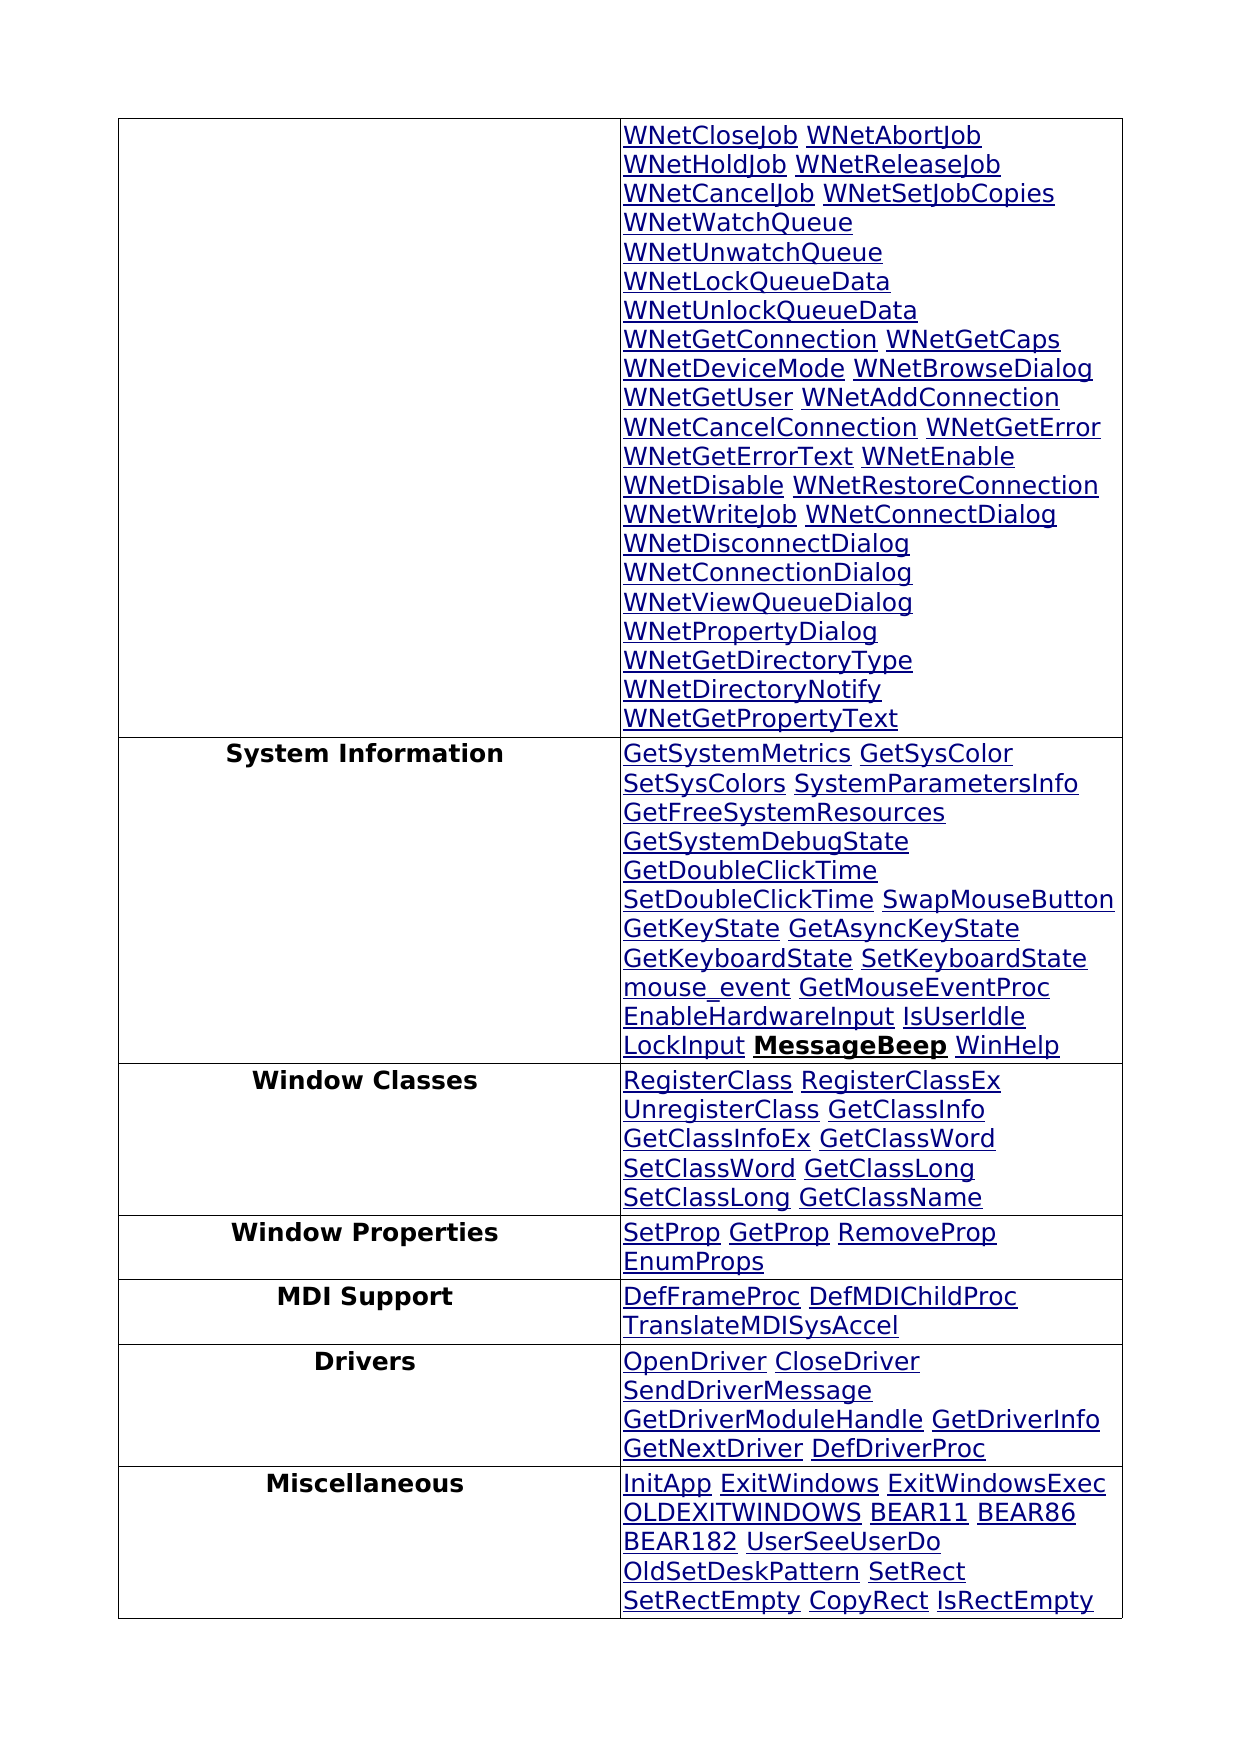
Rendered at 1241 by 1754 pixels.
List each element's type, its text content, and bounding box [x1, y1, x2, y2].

table_cell DefFrameProc DefMDIChildProc TranslateMDISysAccel [621, 1280, 1122, 1344]
table_cell [119, 119, 620, 737]
table_cell WNetCloseJob WNetAbortJob WNetHoldJob WNetReleaseJob WNetCancelJob WNetSetJobCopies WNetWatchQueue WNetUnwatchQueue WNetLockQueueData WNetUnlockQueueData WNetGetConnection WNetGetCaps WNetDeviceMode WNetBrowseDialog WNetGetUser WNetAddConnection WNetCancelConnection WNetGetError WNetGetErrorText WNetEnable WNetDisable WNetRestoreConnection WNetWriteJob WNetConnectDialog WNetDisconnectDialog WNetConnectionDialog WNetViewQueueDialog WNetPropertyDialog WNetGetDirectoryType WNetDirectoryNotify WNetGetPropertyText [621, 119, 1122, 737]
table_cell GetSystemMetrics GetSysColor SetSysColors SystemParametersInfo GetFreeSystemResources GetSystemDebugState GetDoubleClickTime SetDoubleClickTime SwapMouseButton GetKeyState GetAsyncKeyState GetKeyboardState SetKeyboardState mouse_event GetMouseEventProc EnableHardwareInput IsUserIdle LockInput MessageBeep WinHelp [621, 738, 1122, 1063]
table_cell SetProp GetProp RemoveProp EnumProps [621, 1216, 1122, 1279]
table_cell Drivers [119, 1345, 620, 1466]
table_cell System Information [119, 738, 620, 1063]
table_cell InitApp ExitWindows ExitWindowsExec OLDEXITWINDOWS BEAR11 BEAR86 BEAR182 UserSeeUserDo OldSetDeskPattern SetRect SetRectEmpty CopyRect IsRectEmpty [621, 1467, 1122, 1618]
table_cell Window Properties [119, 1216, 620, 1279]
table_cell Miscellaneous [119, 1467, 620, 1618]
table_cell Window Classes [119, 1064, 620, 1215]
table_cell OpenDriver CloseDriver SendDriverMessage GetDriverModuleHandle GetDriverInfo GetNextDriver DefDriverProc [621, 1345, 1122, 1466]
table_cell MDI Support [119, 1280, 620, 1344]
table_cell RegisterClass RegisterClassEx UnregisterClass GetClassInfo GetClassInfoEx GetClassWord SetClassWord GetClassLong SetClassLong GetClassName [621, 1064, 1122, 1215]
